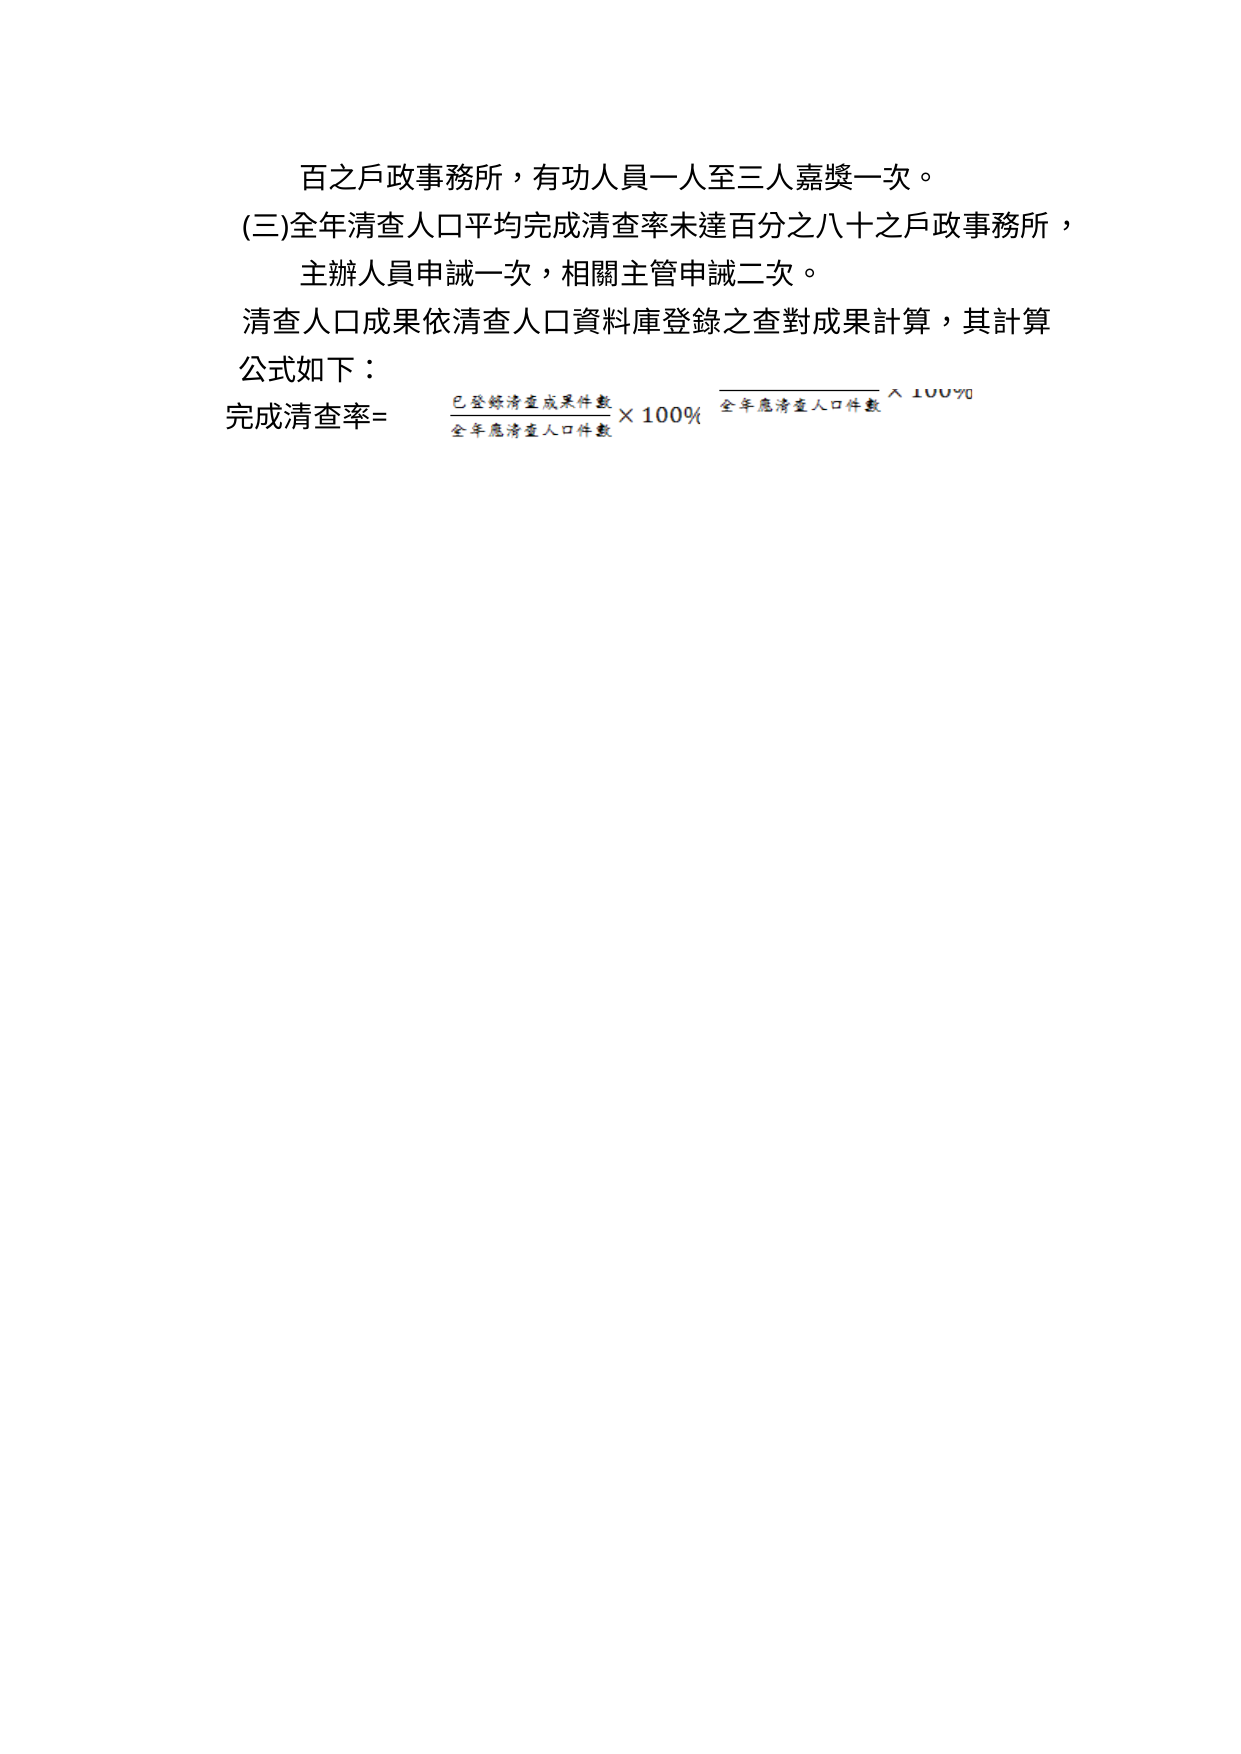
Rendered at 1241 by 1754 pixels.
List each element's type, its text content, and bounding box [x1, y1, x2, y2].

text [630, 389, 1053, 437]
text (三)全年清查人口平均完成清查率未達百分之八十之戶政事務所，主辦人員申誡一次，相關主管申誡二次。 [242, 198, 1053, 294]
text 清查人口成果依清查人口資料庫登錄之查對成果計算，其計算公式如下： [238, 294, 1053, 389]
picture [719, 389, 973, 428]
picture [450, 386, 701, 444]
text 百之戶政事務所，有功人員一人至三人嘉獎一次。 [242, 150, 1053, 198]
text 完成清查率= [187, 389, 450, 437]
